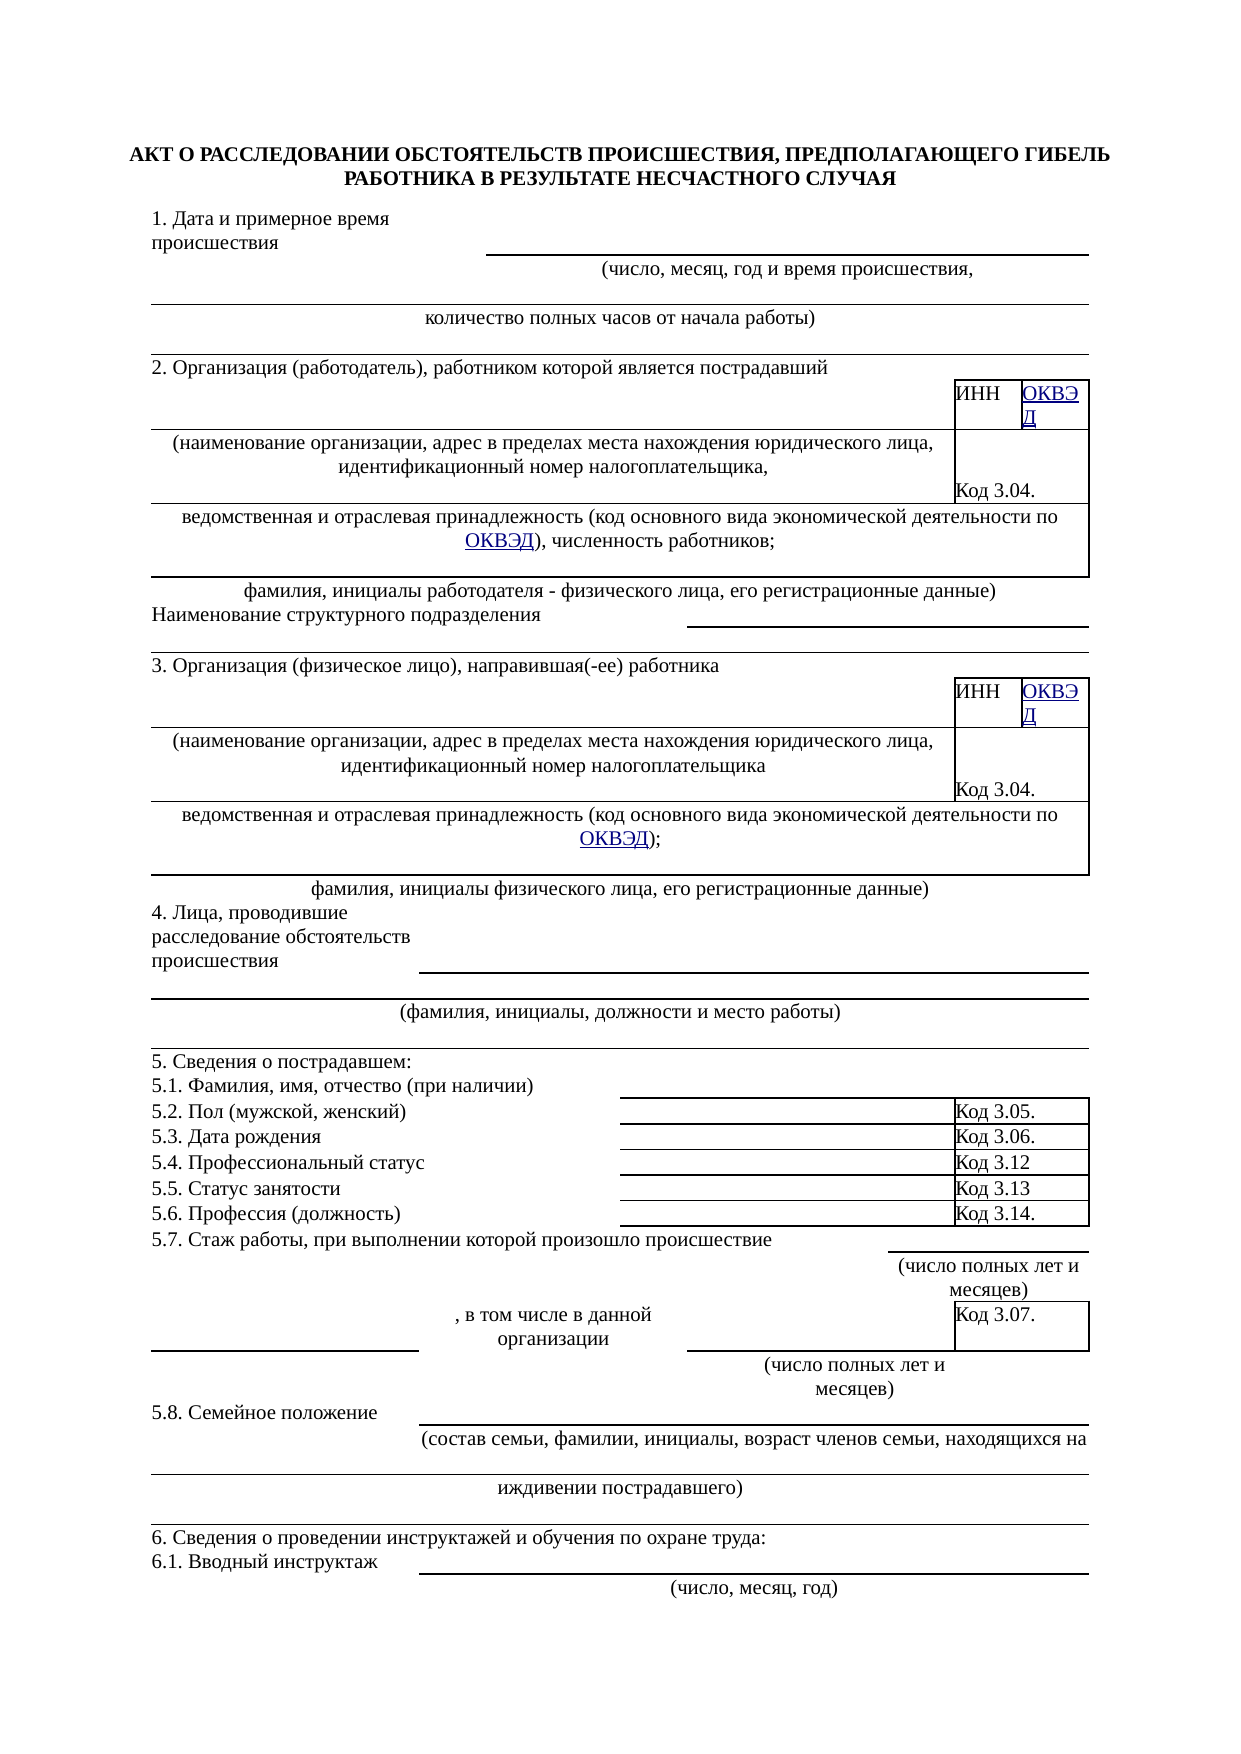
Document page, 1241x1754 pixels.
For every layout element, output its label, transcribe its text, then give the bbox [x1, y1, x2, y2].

table_cell [218, 1350, 754, 1400]
table_cell 5.1. Фамилия, имя, отчество (при наличии) [151, 1073, 620, 1097]
table_cell [754, 1599, 821, 1623]
table_cell [151, 1450, 1089, 1474]
table_cell [888, 1599, 955, 1623]
table_cell фамилия, инициалы физического лица, его регистрационные данные) [151, 876, 1089, 900]
table_cell ОКВЭД [1023, 679, 1088, 727]
table_cell [151, 626, 1089, 652]
table_cell [888, 1227, 1089, 1251]
table_cell [687, 602, 1089, 626]
table_cell [151, 972, 1089, 998]
table_cell (число, месяц, год) [419, 1575, 1089, 1599]
table_header 1. Дата и примерное время происшествия [151, 206, 486, 254]
table_cell [1022, 1599, 1089, 1623]
table_cell [620, 1201, 954, 1225]
table_cell Наименование структурного подразделения [151, 602, 687, 626]
table_cell [151, 1251, 888, 1301]
table_cell [151, 850, 1088, 874]
table_cell [956, 728, 1088, 777]
table_cell [687, 1301, 754, 1350]
table_cell ведомственная и отраслевая принадлежность (код основного вида экономической деятельности по ОКВЭД); [151, 802, 1088, 850]
table_cell [218, 1599, 285, 1623]
table_cell 3. Организация (физическое лицо), направившая(-ее) работника [151, 653, 888, 677]
table_cell ИНН [956, 381, 1021, 429]
table_cell Код 3.05. [956, 1099, 1088, 1123]
table_cell Код 3.04. [956, 479, 1088, 502]
table_cell [821, 1599, 888, 1623]
table_cell [620, 1073, 1089, 1097]
table_cell фамилия, инициалы работодателя - физического лица, его регистрационные данные) [151, 578, 1089, 602]
table_cell [955, 1352, 1089, 1400]
table_cell [151, 1352, 218, 1400]
table_cell [419, 1400, 1089, 1424]
table_cell ведомственная и отраслевая принадлежность (код основного вида экономической деятельности по ОКВЭД), численность работников; [151, 504, 1088, 552]
table_cell [151, 1424, 419, 1450]
table_cell [620, 1099, 954, 1123]
table_cell 5.5. Статус занятости [151, 1174, 620, 1200]
table_cell [151, 1024, 1089, 1047]
table_cell 5.2. Пол (мужской, женский) [151, 1097, 620, 1123]
table_cell [151, 677, 954, 727]
table_cell Код 3.13 [956, 1176, 1088, 1200]
table_cell Код 3.07. [956, 1302, 1088, 1350]
table_cell [620, 1125, 954, 1148]
table_cell Код 3.14. [956, 1201, 1088, 1225]
table_cell [151, 379, 954, 429]
table_cell 6.1. Вводный инструктаж [151, 1549, 419, 1573]
table_cell [151, 254, 486, 280]
table_cell [285, 1599, 352, 1623]
table_cell [151, 329, 1089, 353]
text АКТ О РАССЛЕДОВАНИИ ОБСТОЯТЕЛЬСТВ ПРОИСШЕСТВИЯ, ПРЕДПОЛАГАЮЩЕГО ГИБЕЛЬ РАБОТНИКА В РЕЗУЛЬТАТЕ НЕСЧАСТНОГО СЛУЧАЯ [118, 142, 1122, 190]
table_cell ОКВЭД [1023, 381, 1088, 429]
table_cell (число полных лет и месяцев) [888, 1253, 1089, 1301]
table_cell 4. Лица, проводившие расследование обстоятельств происшествия [151, 900, 419, 972]
table_cell [151, 280, 1089, 304]
table_cell (состав семьи, фамилии, инициалы, возраст членов семьи, находящихся на [419, 1426, 1089, 1450]
table_cell [620, 1049, 1089, 1073]
table_cell [151, 1573, 419, 1599]
table_cell 5. Сведения о пострадавшем: [151, 1049, 620, 1073]
table_cell 6. Сведения о проведении инструктажей и обучения по охране труда: [151, 1525, 1089, 1549]
table_cell [352, 1599, 754, 1623]
table_cell [151, 1301, 419, 1350]
table_cell [151, 777, 954, 801]
table_cell [419, 900, 1089, 972]
table_cell , в том числе в данной организации [419, 1301, 687, 1350]
table_cell [620, 1176, 954, 1200]
table_cell ИНН [956, 679, 1021, 727]
table_cell [754, 1301, 954, 1350]
table_cell [151, 1599, 218, 1623]
table_cell [620, 1150, 954, 1174]
table_cell количество полных часов от начала работы) [151, 305, 1089, 329]
table_cell [955, 1599, 1022, 1623]
table_cell 5.8. Семейное положение [151, 1400, 419, 1424]
table_cell [888, 653, 1089, 677]
table_cell 2. Организация (работодатель), работником которой является пострадавший [151, 355, 1089, 379]
table_cell (наименование организации, адрес в пределах места нахождения юридического лица, идентификационный номер налогоплательщика, [151, 430, 954, 478]
table_cell (число полных лет и месяцев) [754, 1352, 955, 1400]
table_cell (фамилия, инициалы, должности и место работы) [151, 1000, 1089, 1023]
table_cell [151, 479, 954, 502]
table_cell [151, 552, 1088, 576]
table_cell Код 3.04. [956, 777, 1088, 801]
table_cell [419, 1549, 1089, 1573]
table_cell 5.3. Дата рождения [151, 1123, 620, 1148]
table_cell Код 3.06. [956, 1125, 1088, 1148]
table_header [486, 206, 1089, 254]
table_cell [151, 1499, 1089, 1523]
table_cell Код 3.12 [956, 1150, 1088, 1174]
table_cell (число, месяц, год и время происшествия, [486, 256, 1089, 280]
table_cell иждивении пострадавшего) [151, 1475, 1089, 1499]
table_cell 5.4. Профессиональный статус [151, 1149, 620, 1174]
table_cell (наименование организации, адрес в пределах места нахождения юридического лица, идентификационный номер налогоплательщика [151, 728, 954, 777]
table_cell [956, 430, 1088, 478]
table_cell 5.6. Профессия (должность) [151, 1200, 620, 1225]
table_cell 5.7. Стаж работы, при выполнении которой произошло происшествие [151, 1225, 888, 1251]
